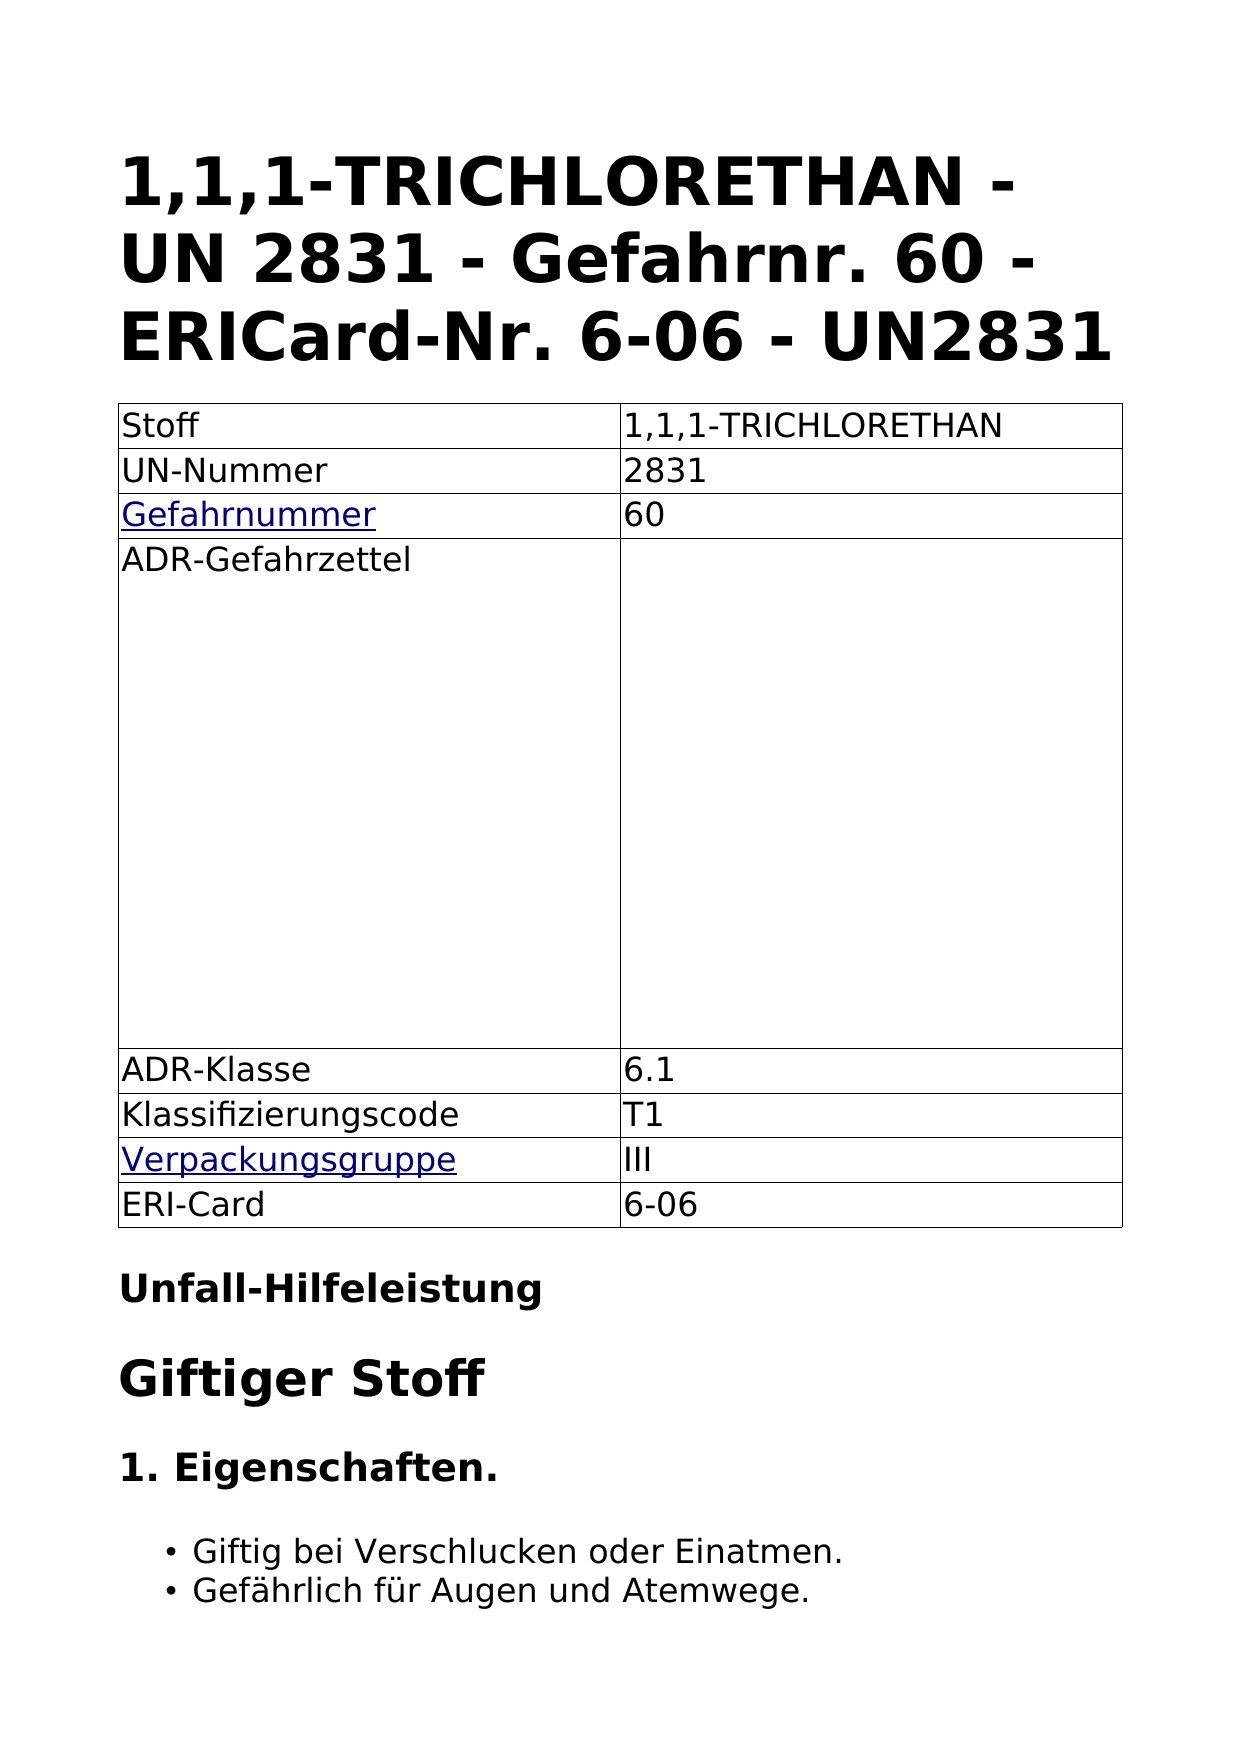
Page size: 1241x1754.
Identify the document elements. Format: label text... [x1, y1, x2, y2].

table_cell 6-06 [621, 1183, 1122, 1227]
subtitle 1,1,1-TRICHLORETHAN - UN 2831 - Gefahrnr. 60 - ERICard-Nr. 6-06 - UN2831 [118, 143, 1122, 376]
subtitle Unfall-Hilfeleistung [118, 1267, 1122, 1312]
table_cell Verpackungsgruppe [119, 1138, 620, 1182]
table_cell 60 [621, 494, 1122, 538]
subtitle 1. Eigenschaften. [118, 1445, 1122, 1490]
table_cell III [621, 1138, 1122, 1182]
table_cell T1 [621, 1094, 1122, 1137]
table_cell [621, 539, 1122, 1048]
subtitle Giftiger Stoff [118, 1349, 1122, 1408]
table_cell 6.1 [621, 1049, 1122, 1092]
table_cell Gefahrnummer [119, 494, 620, 538]
list Giftig bei Verschlucken oder Einatmen. [177, 1532, 1122, 1571]
table_cell ADR-Gefahrzettel [119, 539, 620, 1048]
table_header 1,1,1-TRICHLORETHAN [621, 404, 1122, 448]
table_header Stoff [119, 404, 620, 448]
table_cell 2831 [621, 449, 1122, 493]
table_cell UN-Nummer [119, 449, 620, 493]
table_cell ERI-Card [119, 1183, 620, 1227]
table_cell Klassifizierungscode [119, 1094, 620, 1137]
table_cell ADR-Klasse [119, 1049, 620, 1092]
list Gefährlich für Augen und Atemwege. [177, 1571, 1122, 1610]
